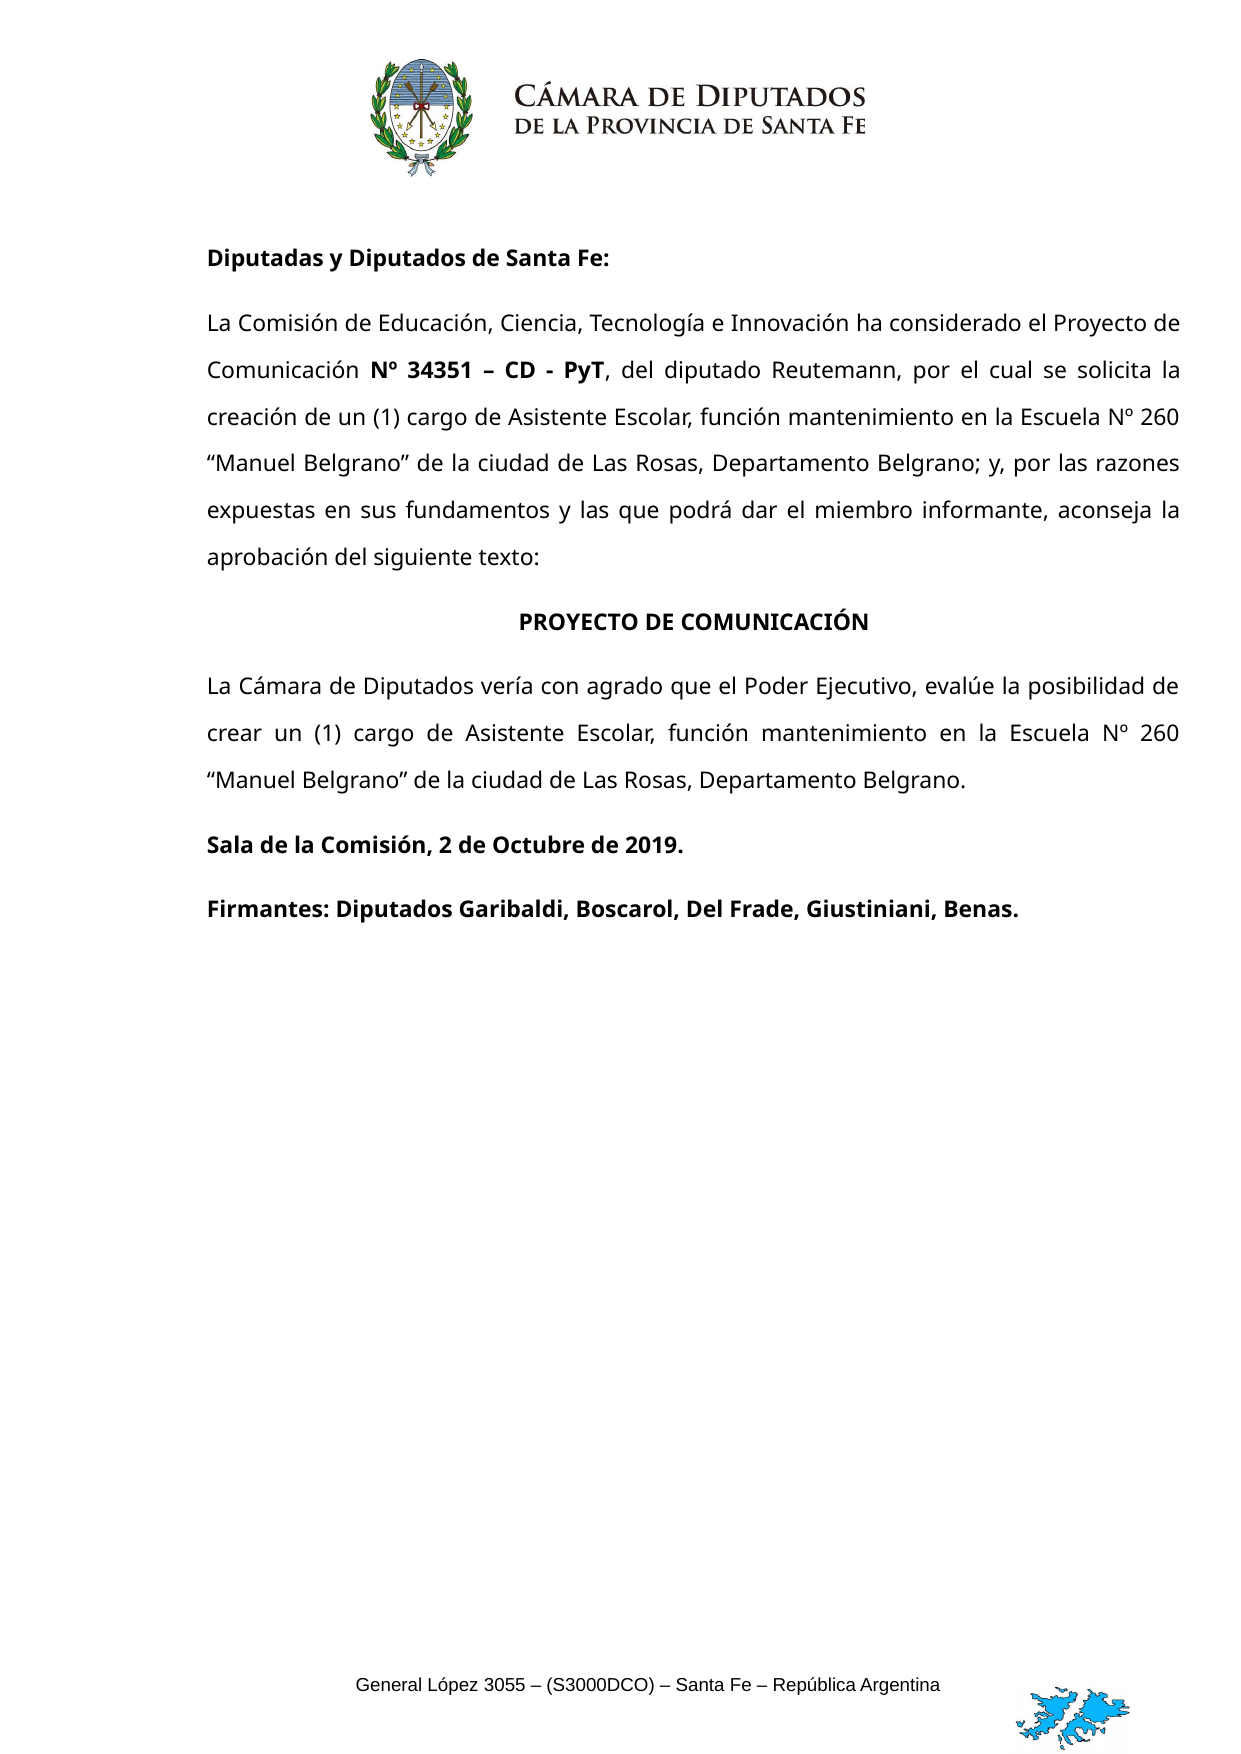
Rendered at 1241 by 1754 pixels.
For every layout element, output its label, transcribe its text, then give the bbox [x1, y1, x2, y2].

text PROYECTO DE COMUNICACIÓN [207, 606, 1181, 637]
text La Cámara de Diputados vería con agrado que el Poder Ejecutivo, evalúe la posibilidad de crear un (1) cargo de Asistente Escolar, función mantenimiento en la Escuela Nº 260 “Manuel Belgrano” de la ciudad de Las Rosas, Departamento Belgrano. [207, 670, 1181, 795]
text La Comisión de Educación, Ciencia, Tecnología e Innovación ha considerado el Proyecto de Comunicación Nº 34351 – CD - PyT, del diputado Reutemann, por el cual se solicita la creación de un (1) cargo de Asistente Escolar, función mantenimiento en la Escuela Nº 260 “Manuel Belgrano” de la ciudad de Las Rosas, Departamento Belgrano; y, por las razones expuestas en sus fundamentos y las que podrá dar el miembro informante, aconseja la aprobación del siguiente texto: [207, 307, 1181, 572]
picture [1010, 1681, 1133, 1754]
text Firmantes: Diputados Garibaldi, Boscarol, Del Frade, Giustiniani, Benas. [207, 893, 1181, 924]
text Diputadas y Diputados de Santa Fe: [207, 242, 1181, 273]
picture [370, 59, 866, 181]
text Sala de la Comisión, 2 de Octubre de 2019. [207, 829, 1181, 860]
